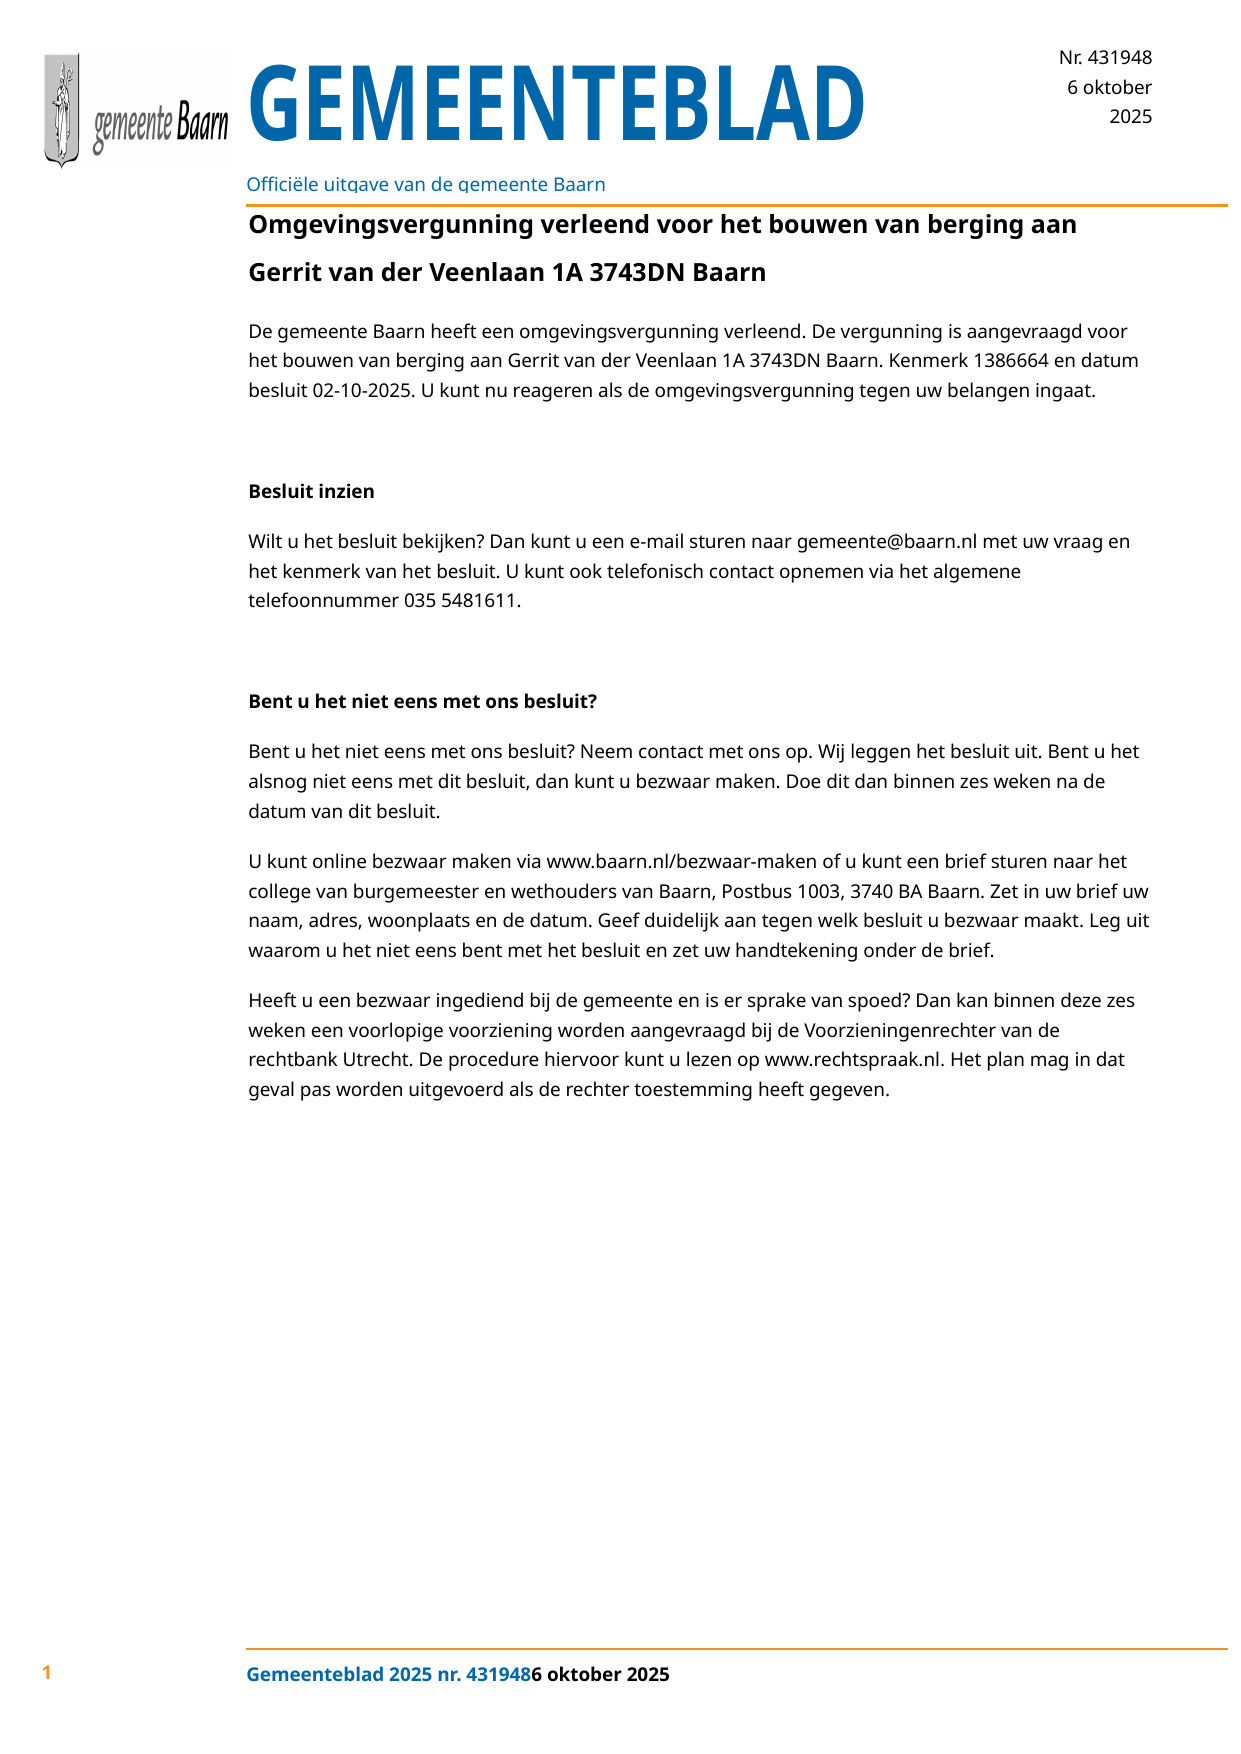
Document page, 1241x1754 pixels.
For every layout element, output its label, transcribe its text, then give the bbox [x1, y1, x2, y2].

text Bent u het niet eens met ons besluit? [248, 688, 1152, 714]
text Wilt u het besluit bekijken? Dan kunt u een e-mail sturen naar gemeente@baarn.nl met uw vraag en het kenmerk van het besluit. U kunt ook telefonisch contact opnemen via het algemene telefoonnummer 035 5481611. [248, 528, 1152, 613]
text U kunt online bezwaar maken via www.baarn.nl/bezwaar-maken of u kunt een brief sturen naar het college van burgemeester en wethouders van Baarn, Postbus 1003, 3740 BA Baarn. Zet in uw brief uw naam, adres, woonplaats en de datum. Geef duidelijk aan tegen welk besluit u bezwaar maakt. Leg uit waarom u het niet eens bent met het besluit en zet uw handtekening onder de brief. [248, 848, 1152, 963]
text Omgevingsvergunning verleend voor het bouwen van berging aan Gerrit van der Veenlaan 1A 3743DN Baarn [248, 207, 1152, 288]
picture [41, 47, 231, 172]
text De gemeente Baarn heeft een omgevingsvergunning verleend. De vergunning is aangevraagd voor het bouwen van berging aan Gerrit van der Veenlaan 1A 3743DN Baarn. Kenmerk 1386664 en datum besluit 02-10-2025. U kunt nu reageren als de omgevingsvergunning tegen uw belangen ingaat. [248, 318, 1152, 403]
text Bent u het niet eens met ons besluit? Neem contact met ons op. Wij leggen het besluit uit. Bent u het alsnog niet eens met dit besluit, dan kunt u bezwaar maken. Doe dit dan binnen zes weken na de datum van dit besluit. [248, 739, 1152, 824]
text Heeft u een bezwaar ingediend bij de gemeente en is er sprake van spoed? Dan kan binnen deze zes weken een voorlopige voorziening worden aangevraagd bij de Voorzieningenrechter van de rechtbank Utrecht. De procedure hiervoor kunt u lezen op www.rechtspraak.nl. Het plan mag in dat geval pas worden uitgevoerd als de rechter toestemming heeft gegeven. [248, 987, 1152, 1102]
text Besluit inzien [248, 478, 1152, 504]
